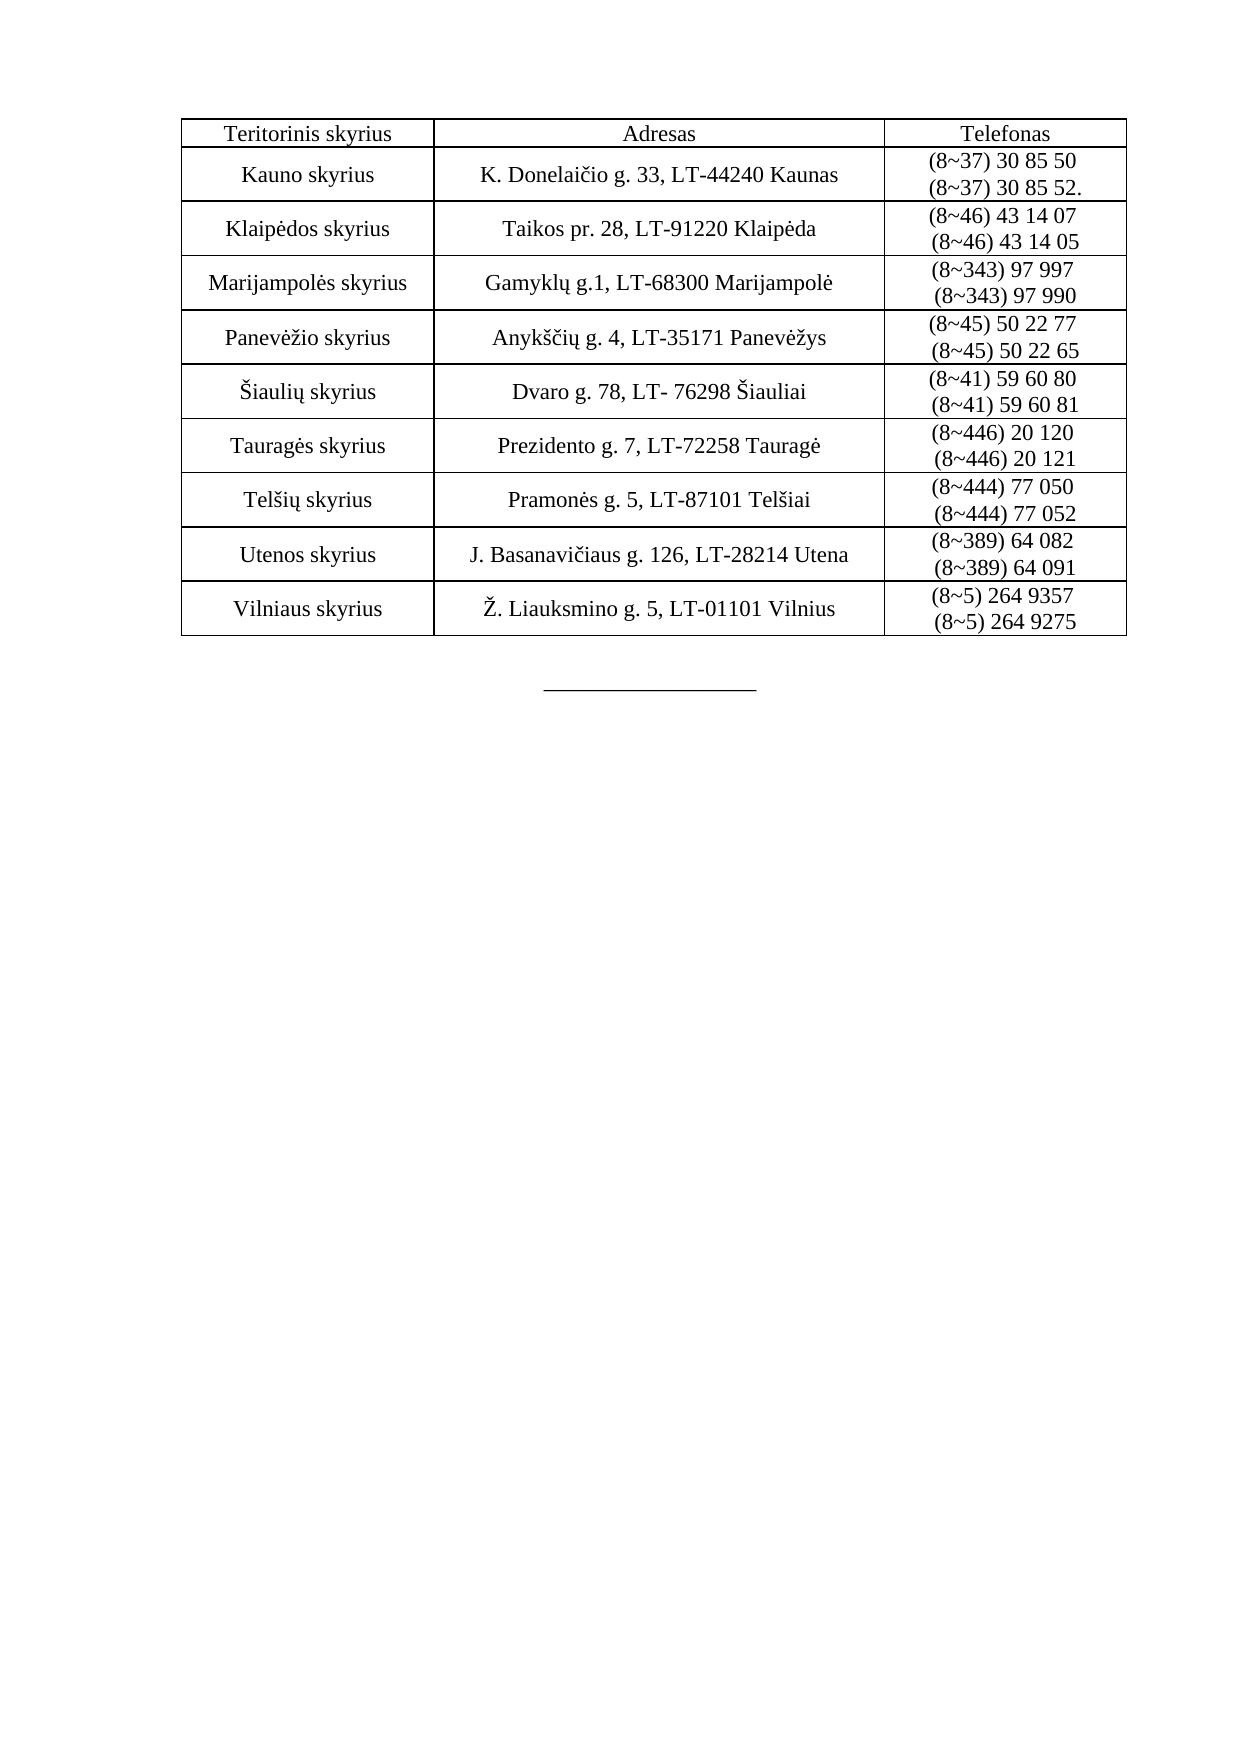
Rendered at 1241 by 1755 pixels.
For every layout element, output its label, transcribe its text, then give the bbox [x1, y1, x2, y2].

table_cell Gamyklų g.1, LT-68300 Marijampolė [435, 256, 884, 309]
table_cell Tauragės skyrius [182, 419, 433, 472]
text _________________ [177, 665, 1122, 693]
table_cell Taikos pr. 28, LT-91220 Klaipėda [435, 202, 884, 254]
table_cell K. Donelaičio g. 33, LT-44240 Kaunas [435, 148, 884, 200]
table_cell Dvaro g. 78, LT- 76298 Šiauliai [435, 365, 884, 417]
table_cell Klaipėdos skyrius [182, 202, 433, 254]
table_cell Prezidento g. 7, LT-72258 Tauragė [435, 419, 884, 472]
table_cell Panevėžio skyrius [182, 311, 433, 363]
table_cell Ž. Liauksmino g. 5, LT-01101 Vilnius [435, 582, 884, 634]
table_cell J. Basanavičiaus g. 126, LT-28214 Utena [435, 528, 884, 580]
table_cell Anykščių g. 4, LT-35171 Panevėžys [435, 311, 884, 363]
table_cell Vilniaus skyrius [182, 582, 433, 634]
table_cell Marijampolės skyrius [182, 256, 433, 309]
table_cell Pramonės g. 5, LT-87101 Telšiai [435, 473, 884, 526]
table_cell Utenos skyrius [182, 528, 433, 580]
table_cell Telšių skyrius [182, 473, 433, 526]
table_cell Šiaulių skyrius [182, 365, 433, 417]
table_cell Kauno skyrius [182, 148, 433, 200]
